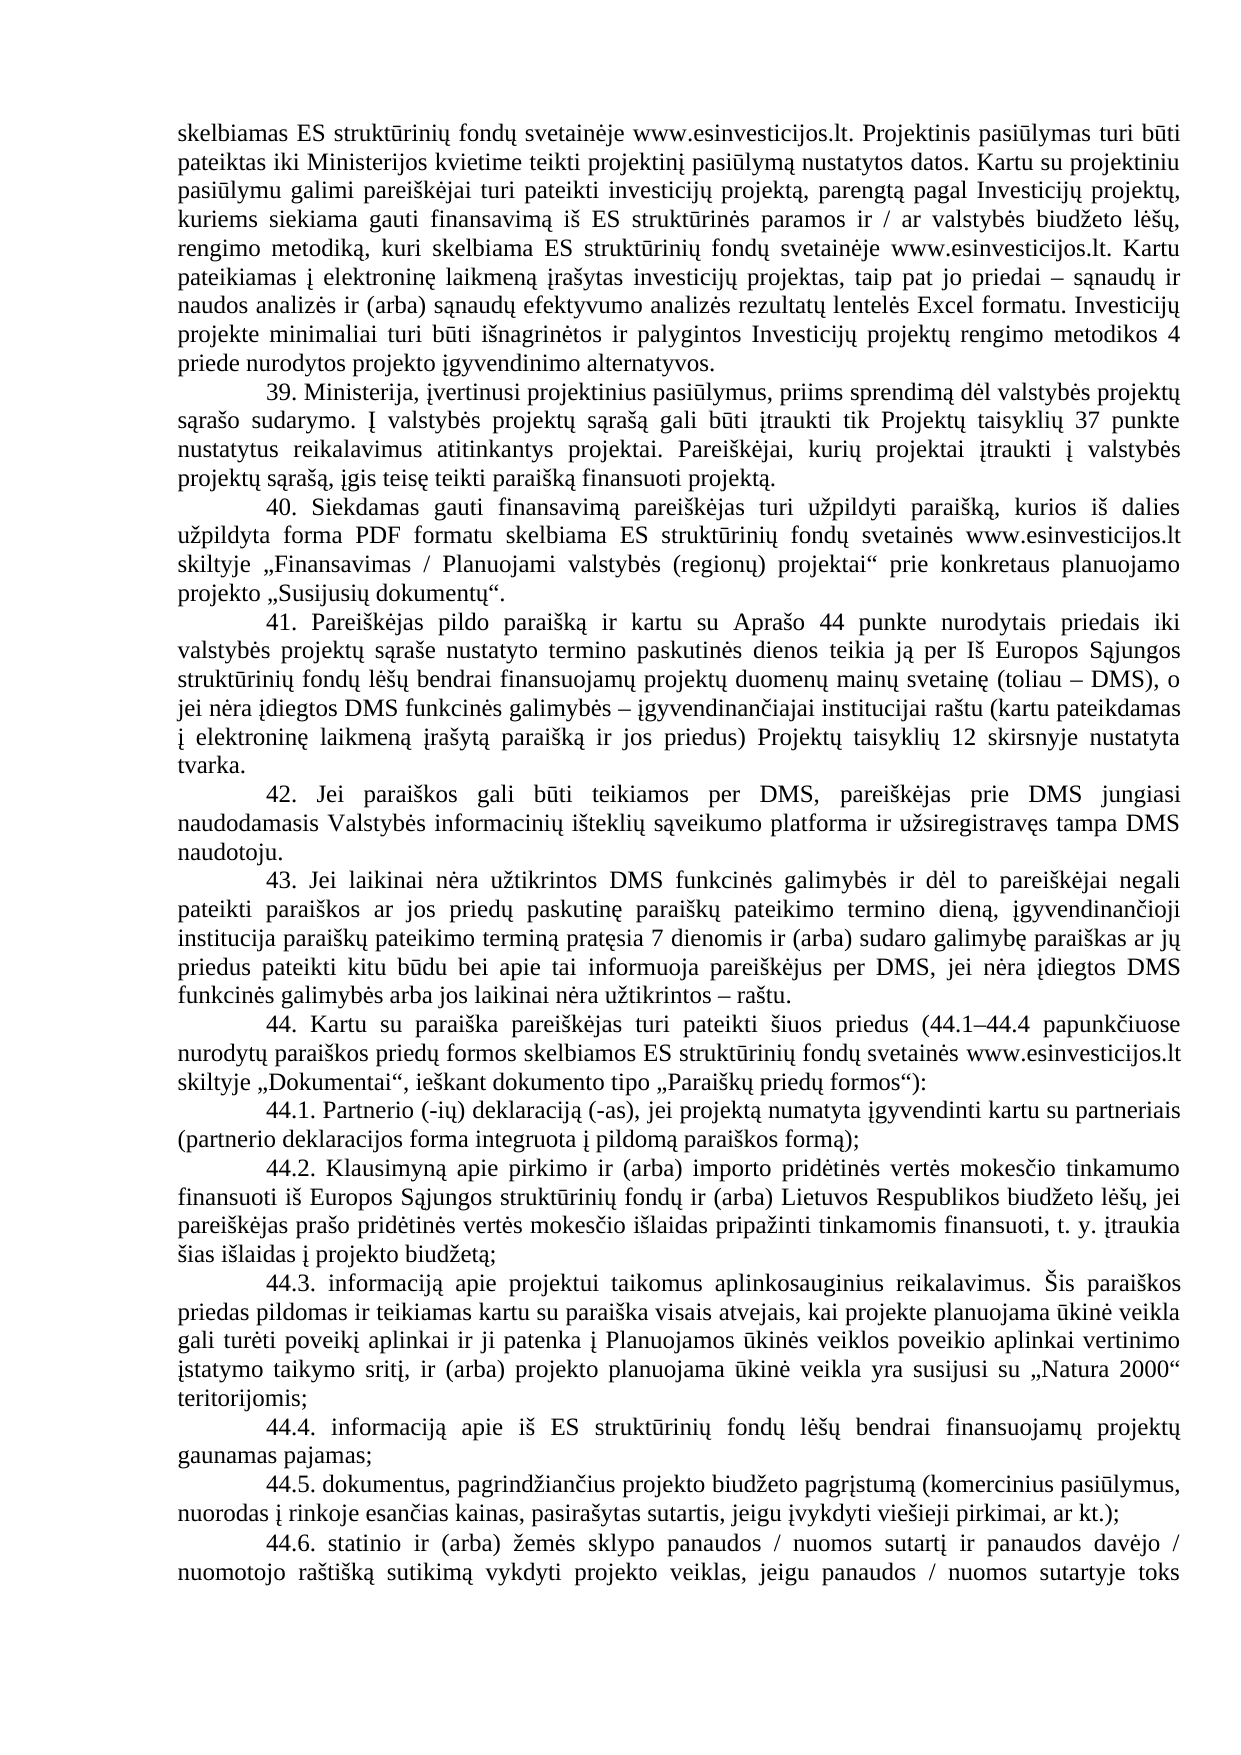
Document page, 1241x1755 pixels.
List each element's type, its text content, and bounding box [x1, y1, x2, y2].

text 44.1. Partnerio (-ių) deklaraciją (-as), jei projektą numatyta įgyvendinti kartu su partneriais (partnerio deklaracijos forma integruota į pildomą paraiškos formą); [177, 1096, 1181, 1153]
text 43. Jei laikinai nėra užtikrintos DMS funkcinės galimybės ir dėl to pareiškėjai negali pateikti paraiškos ar jos priedų paskutinę paraiškų pateikimo termino dieną, įgyvendinančioji institucija paraiškų pateikimo terminą pratęsia 7 dienomis ir (arba) sudaro galimybę paraiškas ar jų priedus pateikti kitu būdu bei apie tai informuoja pareiškėjus per DMS, jei nėra įdiegtos DMS funkcinės galimybės arba jos laikinai nėra užtikrintos – raštu. [177, 866, 1181, 1009]
text 42. Jei paraiškos gali būti teikiamos per DMS, pareiškėjas prie DMS jungiasi naudodamasis Valstybės informacinių išteklių sąveikumo platforma ir užsiregistravęs tampa DMS naudotoju. [177, 779, 1181, 866]
text 39. Ministerija, įvertinusi projektinius pasiūlymus, priims sprendimą dėl valstybės projektų sąrašo sudarymo. Į valstybės projektų sąrašą gali būti įtraukti tik Projektų taisyklių 37 punkte nustatytus reikalavimus atitinkantys projektai. Pareiškėjai, kurių projektai įtraukti į valstybės projektų sąrašą, įgis teisę teikti paraišką finansuoti projektą. [177, 377, 1181, 492]
text 44. Kartu su paraiška pareiškėjas turi pateikti šiuos priedus (44.1–44.4 papunkčiuose nurodytų paraiškos priedų formos skelbiamos ES struktūrinių fondų svetainės www.esinvesticijos.lt skiltyje „Dokumentai“, ieškant dokumento tipo „Paraiškų priedų formos“): [177, 1009, 1181, 1096]
text 40. Siekdamas gauti finansavimą pareiškėjas turi užpildyti paraišką, kurios iš dalies užpildyta forma PDF formatu skelbiama ES struktūrinių fondų svetainės www.esinvesticijos.lt skiltyje „Finansavimas / Planuojami valstybės (regionų) projektai“ prie konkretaus planuojamo projekto „Susijusių dokumentų“. [177, 492, 1181, 607]
text 44.4. informaciją apie iš ES struktūrinių fondų lėšų bendrai finansuojamų projektų gaunamas pajamas; [177, 1412, 1181, 1469]
text 44.5. dokumentus, pagrindžiančius projekto biudžeto pagrįstumą (komercinius pasiūlymus, nuorodas į rinkoje esančias kainas, pasirašytas sutartis, jeigu įvykdyti viešieji pirkimai, ar kt.); [177, 1469, 1181, 1527]
text 44.2. Klausimyną apie pirkimo ir (arba) importo pridėtinės vertės mokesčio tinkamumo finansuoti iš Europos Sąjungos struktūrinių fondų ir (arba) Lietuvos Respublikos biudžeto lėšų, jei pareiškėjas prašo pridėtinės vertės mokesčio išlaidas pripažinti tinkamomis finansuoti, t. y. įtraukia šias išlaidas į projekto biudžetą; [177, 1153, 1181, 1268]
text 44.3. informaciją apie projektui taikomus aplinkosauginius reikalavimus. Šis paraiškos priedas pildomas ir teikiamas kartu su paraiška visais atvejais, kai projekte planuojama ūkinė veikla gali turėti poveikį aplinkai ir ji patenka į Planuojamos ūkinės veiklos poveikio aplinkai vertinimo įstatymo taikymo sritį, ir (arba) projekto planuojama ūkinė veikla yra susijusi su „Natura 2000“ teritorijomis; [177, 1268, 1181, 1412]
text 44.6. statinio ir (arba) žemės sklypo panaudos / nuomos sutartį ir panaudos davėjo / nuomotojo raštišką sutikimą vykdyti projekto veiklas, jeigu panaudos / nuomos sutartyje toks [177, 1527, 1181, 1586]
text skelbiamas ES struktūrinių fondų svetainėje www.esinvesticijos.lt. Projektinis pasiūlymas turi būti pateiktas iki Ministerijos kvietime teikti projektinį pasiūlymą nustatytos datos. Kartu su projektiniu pasiūlymu galimi pareiškėjai turi pateikti investicijų projektą, parengtą pagal Investicijų projektų, kuriems siekiama gauti finansavimą iš ES struktūrinės paramos ir / ar valstybės biudžeto lėšų, rengimo metodiką, kuri skelbiama ES struktūrinių fondų svetainėje www.esinvesticijos.lt. Kartu pateikiamas į elektroninę laikmeną įrašytas investicijų projektas, taip pat jo priedai – sąnaudų ir naudos analizės ir (arba) sąnaudų efektyvumo analizės rezultatų lentelės Excel formatu. Investicijų projekte minimaliai turi būti išnagrinėtos ir palygintos Investicijų projektų rengimo metodikos 4 priede nurodytos projekto įgyvendinimo alternatyvos. [177, 118, 1181, 377]
text 41. Pareiškėjas pildo paraišką ir kartu su Aprašo 44 punkte nurodytais priedais iki valstybės projektų sąraše nustatyto termino paskutinės dienos teikia ją per Iš Europos Sąjungos struktūrinių fondų lėšų bendrai finansuojamų projektų duomenų mainų svetainę (toliau – DMS), o jei nėra įdiegtos DMS funkcinės galimybės – įgyvendinančiajai institucijai raštu (kartu pateikdamas į elektroninę laikmeną įrašytą paraišką ir jos priedus) Projektų taisyklių 12 skirsnyje nustatyta tvarka. [177, 607, 1181, 779]
